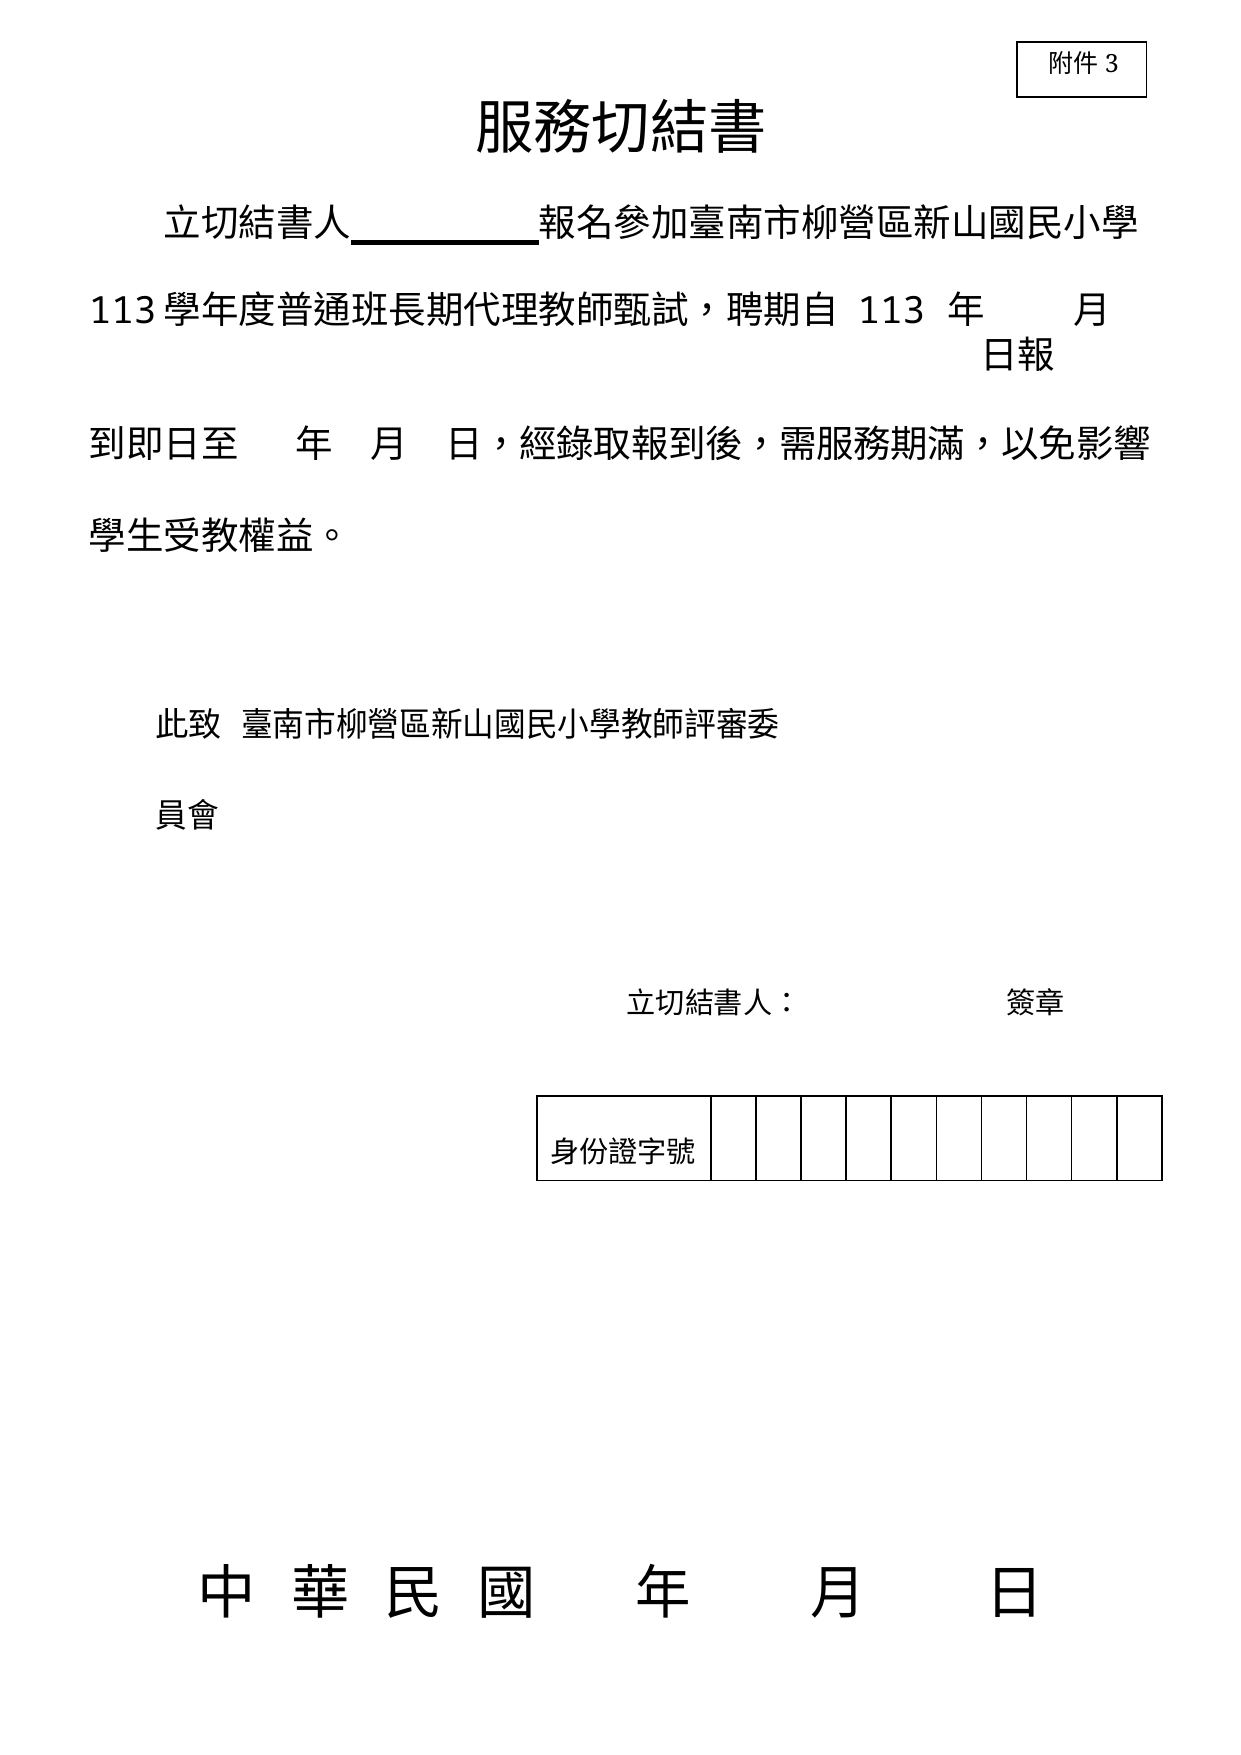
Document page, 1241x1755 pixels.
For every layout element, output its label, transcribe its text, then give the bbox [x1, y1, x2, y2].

text 此致 臺南市柳營區新山國民小學教師評審委員會 [155, 698, 789, 837]
table_header [892, 1097, 936, 1180]
text 113學年度普通班長期代理教師甄試，聘期自 113 年 月 日報 [89, 287, 1174, 378]
table_header [937, 1097, 981, 1180]
table_header [982, 1097, 1026, 1180]
text 中 華 民 國 年 月 日 [77, 1551, 1164, 1630]
text 立切結書人： 簽章 [627, 982, 1174, 1022]
text [1018, 43, 1146, 96]
table_header [1072, 1097, 1116, 1180]
table_header [712, 1097, 755, 1180]
text 服務切結書 [77, 98, 1164, 162]
text 附件 3 [1048, 45, 1146, 79]
table_header [802, 1097, 845, 1180]
table_header [1118, 1097, 1161, 1180]
table_header [1027, 1097, 1071, 1180]
text 立切結書人 報名參加臺南市柳營區新山國民小學 [164, 193, 1174, 247]
text 到即日至 年 月 日，經錄取報到後，需服務期滿，以免影響 學生受教權益。 [89, 414, 1152, 560]
table_header [757, 1097, 800, 1180]
table_header 身份證字號 [538, 1097, 710, 1180]
table_header [847, 1097, 890, 1180]
